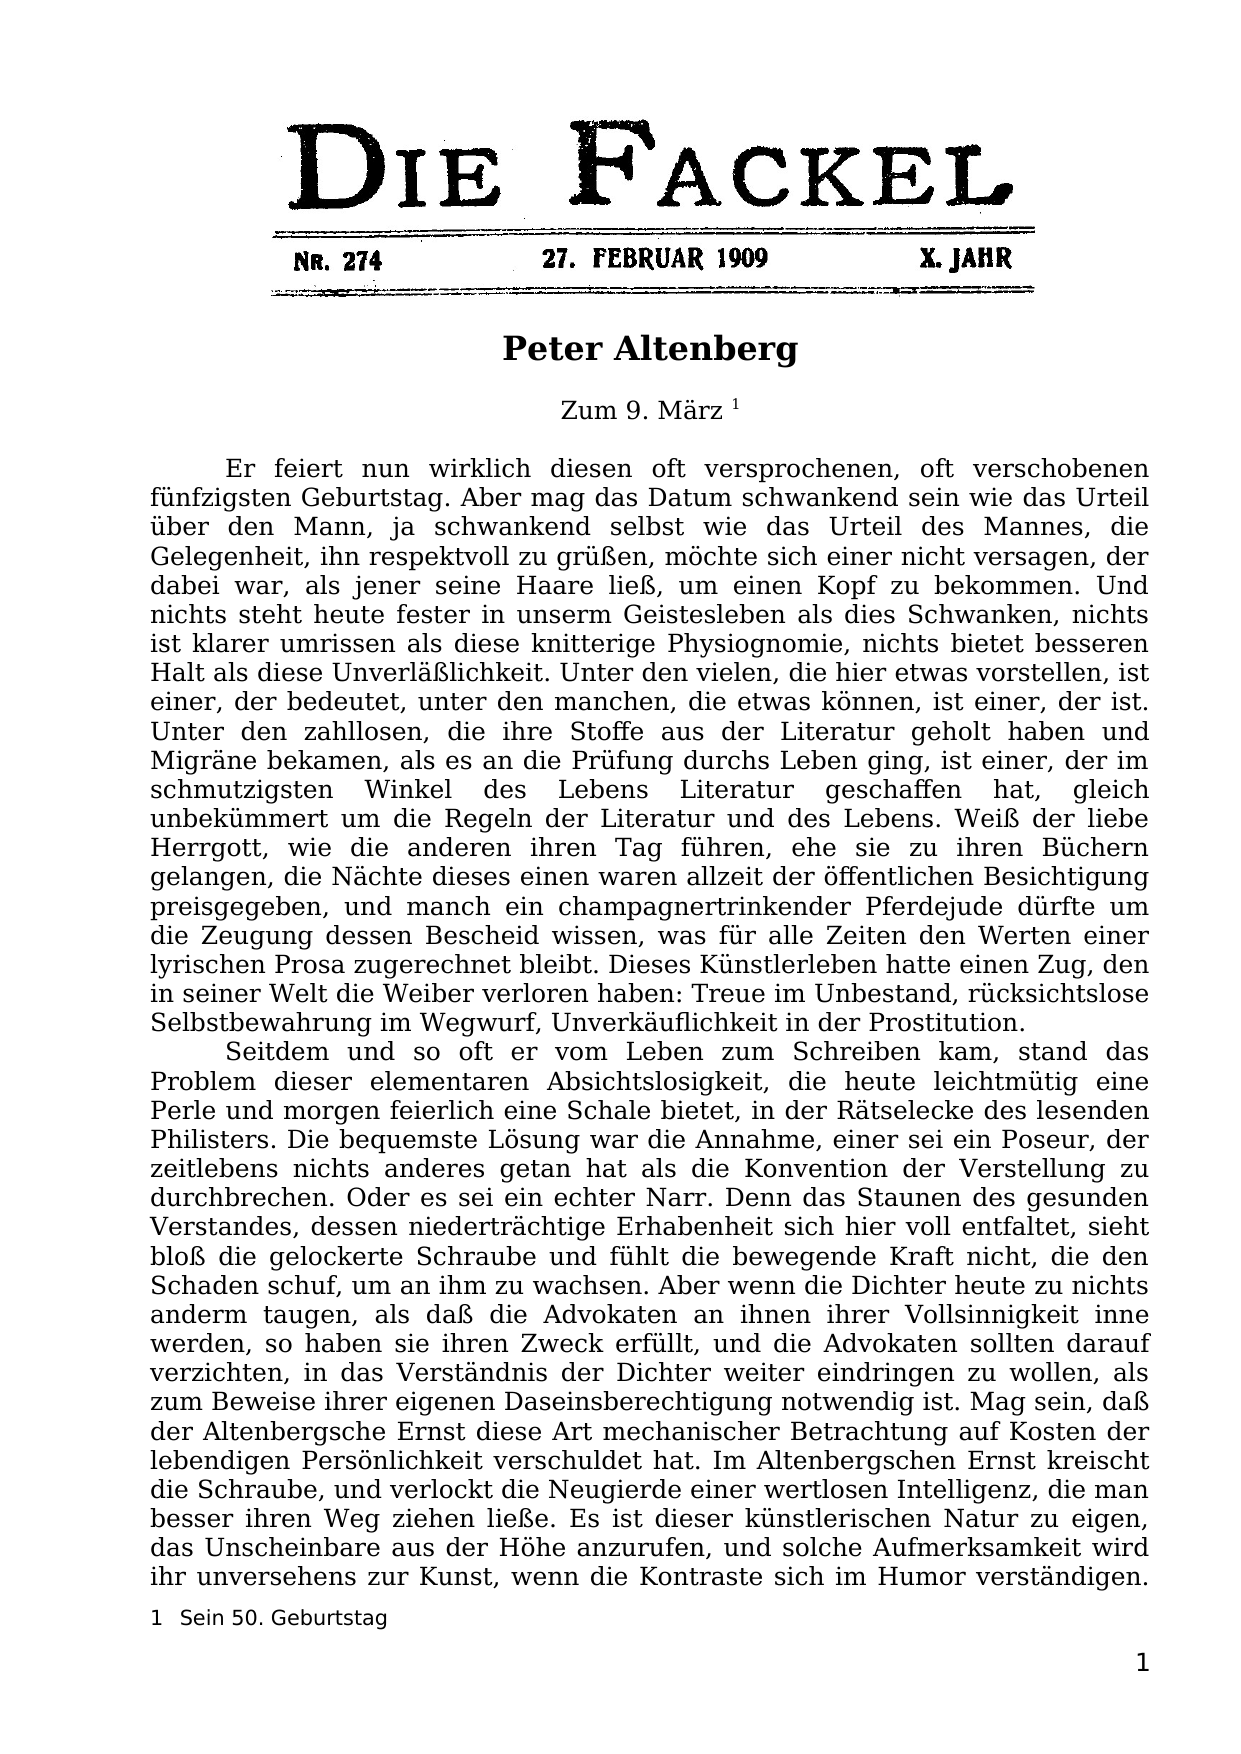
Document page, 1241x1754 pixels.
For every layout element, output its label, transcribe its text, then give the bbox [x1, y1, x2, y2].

text Er feiert nun wirklich diesen oft versprochenen, oft verschobenen fünfzigsten Geburtstag. Aber mag das Datum schwankend sein wie das Urteil über den Mann, ja schwankend selbst wie das Urteil des Mannes, die Gelegenheit, ihn respektvoll zu grüßen, möchte sich einer nicht versagen, der dabei war, als jener seine Haare ließ, um einen Kopf zu bekommen. Und nichts steht heute fester in unserm Geistesleben als dies Schwanken, nichts ist klarer umrissen als diese knitterige Physiognomie, nichts bietet besseren Halt als diese Unverläßlichkeit. Unter den vielen, die hier etwas vorstellen, ist einer, der bedeutet, unter den manchen, die etwas können, ist einer, der ist. Unter den zahllosen, die ihre Stoffe aus der Literatur geholt haben und Migräne bekamen, als es an die Prüfung durchs Leben ging, ist einer, der im schmutzigsten Winkel des Lebens Literatur geschaffen hat, gleich unbekümmert um die Regeln der Literatur und des Lebens. Weiß der liebe Herrgott, wie die anderen ihren Tag führen, ehe sie zu ihren Büchern gelangen, die Nächte dieses einen waren allzeit der öffentlichen Besichtigung preisgegeben, und manch ein champagnertrinkender Pferdejude dürfte um die Zeugung dessen Bescheid wissen, was für alle Zeiten den Werten einer lyrischen Prosa zugerechnet bleibt. Dieses Künstlerleben hatte einen Zug, den in seiner Welt die Weiber verloren haben: Treue im Unbestand, rücksichtslose Selbstbewahrung im Wegwurf, Unverkäuflichkeit in der Prostitution. [150, 454, 1151, 1037]
picture [265, 104, 1035, 324]
text Zum 9. März [150, 368, 1151, 425]
text Peter Altenberg [150, 104, 1151, 368]
text Sein 50. Geburtstag [150, 1606, 1151, 1631]
text Seitdem und so oft er vom Leben zum Schreiben kam, stand das Problem dieser elementaren Absichtslosigkeit, die heute leichtmütig eine Perle und morgen feierlich eine Schale bietet, in der Rätselecke des lesenden Philisters. Die bequemste Lösung war die Annahme, einer sei ein Poseur, der zeitlebens nichts anderes getan hat als die Konvention der Verstellung zu durchbrechen. Oder es sei ein echter Narr. Denn das Staunen des gesunden Verstandes, dessen niederträchtige Erhabenheit sich hier voll entfaltet, sieht bloß die gelockerte Schraube und fühlt die bewegende Kraft nicht, die den Schaden schuf, um an ihm zu wachsen. Aber wenn die Dichter heute zu nichts anderm taugen, als daß die Advokaten an ihnen ihrer Vollsinnigkeit inne werden, so haben sie ihren Zweck erfüllt, und die Advokaten sollten darauf verzichten, in das Verständnis der Dichter weiter eindringen zu wollen, als zum Beweise ihrer eigenen Daseinsberechtigung notwendig ist. Mag sein, daß der Altenbergsche Ernst diese Art mechanischer Betrachtung auf Kosten der lebendigen Persönlichkeit verschuldet hat. Im Altenbergschen Ernst kreischt die Schraube, und verlockt die Neugierde einer wertlosen Intelligenz, die man besser ihren Weg ziehen ließe. Es ist dieser künstlerischen Natur zu eigen, das Unscheinbare aus der Höhe anzurufen, und solche Aufmerksamkeit wird ihr unversehens zur Kunst, wenn die Kontraste sich im Humor verständigen. [150, 1037, 1151, 1592]
